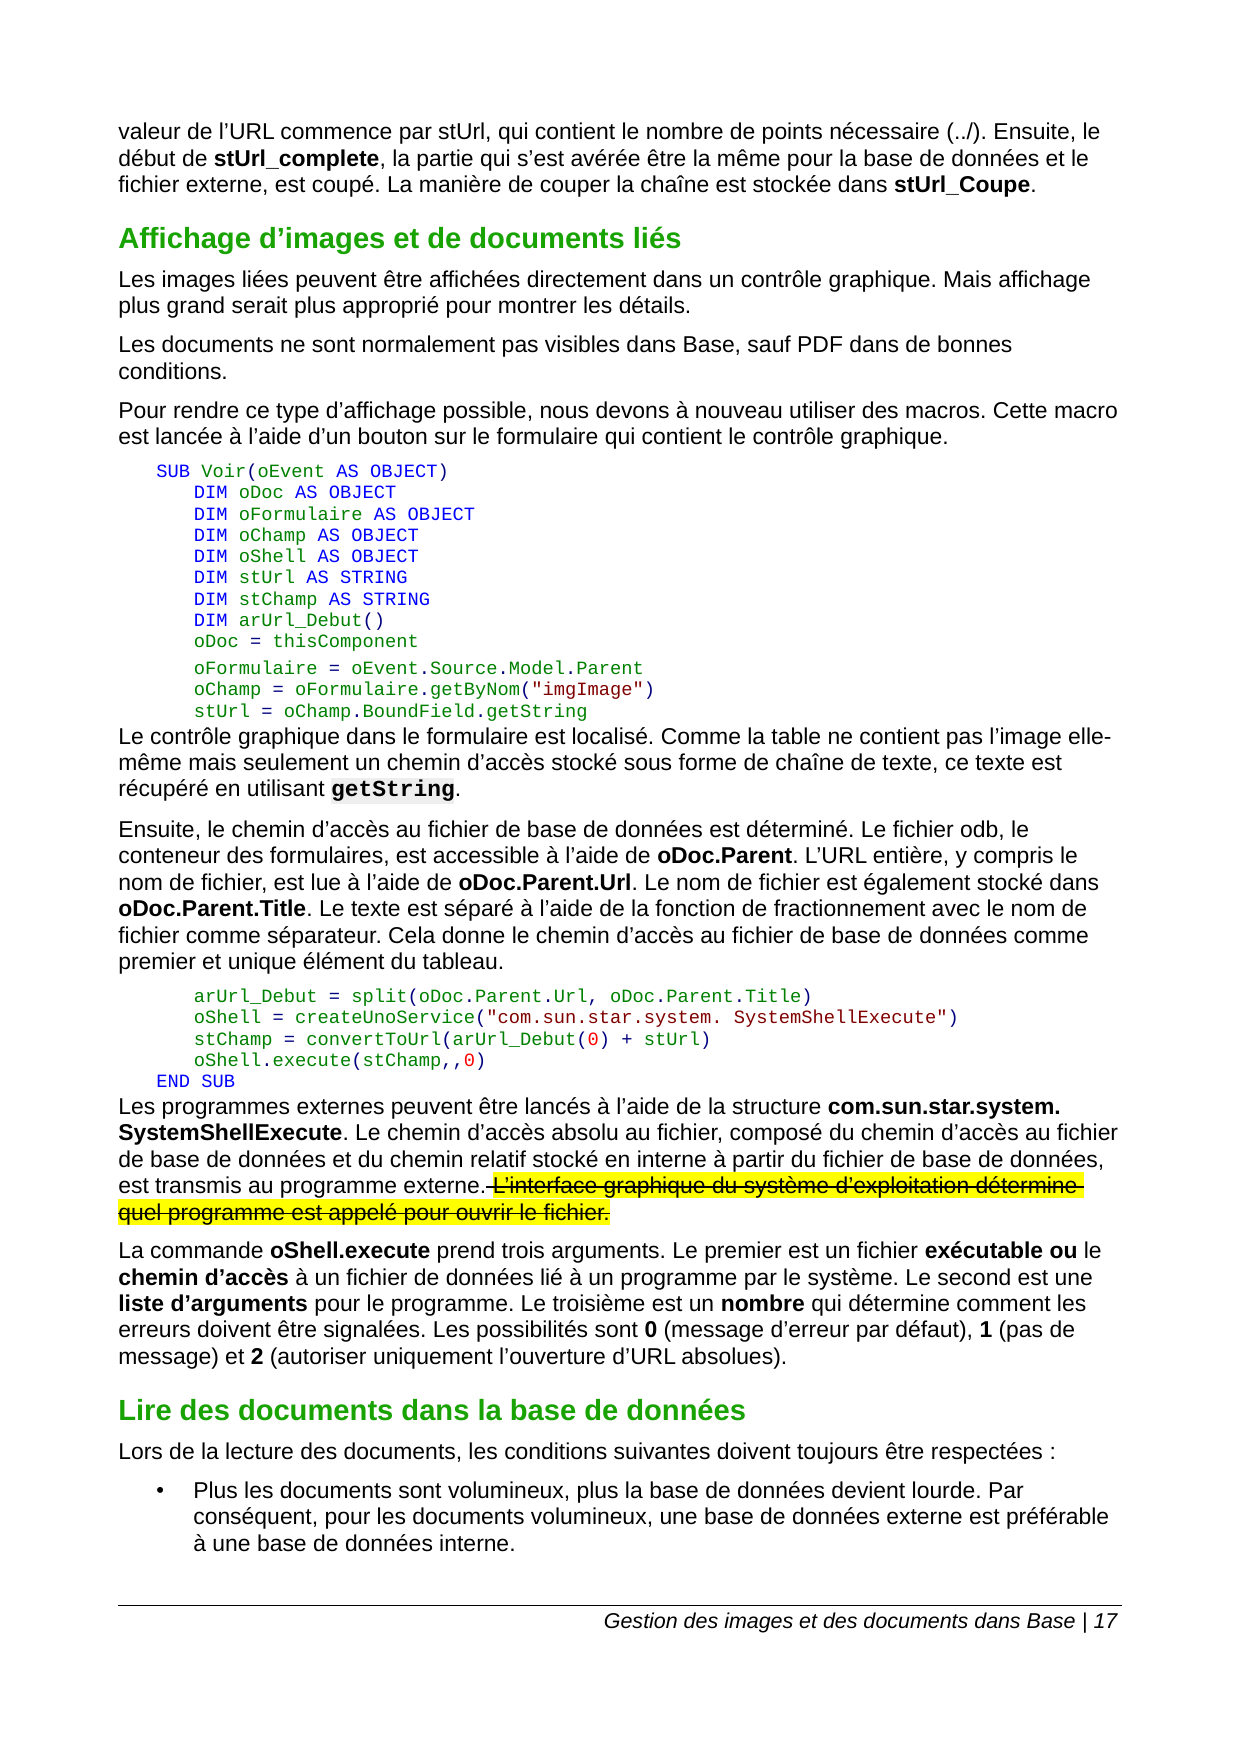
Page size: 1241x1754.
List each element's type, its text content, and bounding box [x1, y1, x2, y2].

text La commande oShell.execute prend trois arguments. Le premier est un fichier exécutable ou le chemin d’accès à un fichier de données lié à un programme par le système. Le second est une liste d’arguments pour le programme. Le troisième est un nombre qui détermine comment les erreurs doivent être signalées. Les possibilités sont 0 (message d’erreur par défaut), 1 (pas de message) et 2 (autoriser uniquement l’ouverture d’URL absolues). [118, 1237, 1122, 1369]
text Les images liées peuvent être affichées directement dans un contrôle graphique. Mais affichage plus grand serait plus approprié pour montrer les détails. [118, 266, 1122, 319]
text Les programmes externes peuvent être lancés à l’aide de la structure com.sun.star.system. SystemShellExecute. Le chemin d’accès absolu au fichier, composé du chemin d’accès au fichier de base de données et du chemin relatif stocké en interne à partir du fichier de base de données, est transmis au programme externe. L’interface graphique du système d’exploitation détermine quel programme est appelé pour ouvrir le fichier. [118, 1093, 1122, 1225]
text Lors de la lecture des documents, les conditions suivantes doivent toujours être respectées : [118, 1438, 1122, 1464]
text oShell = createUnoService("com.sun.star.system. SystemShellExecute") [156, 1008, 1122, 1029]
text DIM oShell AS OBJECT [156, 547, 1122, 568]
text DIM oDoc AS OBJECT [156, 483, 1122, 504]
text DIM oChamp AS OBJECT [156, 526, 1122, 547]
text oChamp = oFormulaire.getByNom("imgImage") [156, 680, 1122, 701]
text oDoc = thisComponent [156, 632, 1122, 653]
text oShell.execute(stChamp,,0) [156, 1051, 1122, 1072]
text SUB Voir(oEvent AS OBJECT) [156, 462, 1122, 483]
text DIM stChamp AS STRING [156, 589, 1122, 611]
list Plus les documents sont volumineux, plus la base de données devient lourde. Par conséquent, pour les documents volumineux, une base de données externe est préférable à une base de données interne. [156, 1477, 1122, 1556]
text DIM oFormulaire AS OBJECT [156, 504, 1122, 526]
text arUrl_Debut = split(oDoc.Parent.Url, oDoc.Parent.Title) [156, 987, 1122, 1008]
text valeur de l’URL commence par stUrl, qui contient le nombre de points nécessaire (../). Ensuite, le début de stUrl_complete, la partie qui s’est avérée être la même pour la base de données et le fichier externe, est coupé. La manière de couper la chaîne est stockée dans stUrl_Coupe. [118, 118, 1122, 197]
text END SUB [156, 1072, 1122, 1093]
text oFormulaire = oEvent.Source.Model.Parent [156, 653, 1122, 680]
text stChamp = convertToUrl(arUrl_Debut(0) + stUrl) [156, 1029, 1122, 1051]
text Ensuite, le chemin d’accès au fichier de base de données est déterminé. Le fichier odb, le conteneur des formulaires, est accessible à l’aide de oDoc.Parent. L’URL entière, y compris le nom de fichier, est lue à l’aide de oDoc.Parent.Url. Le nom de fichier est également stocké dans oDoc.Parent.Title. Le texte est séparé à l’aide de la fonction de fractionnement avec le nom de fichier comme séparateur. Cela donne le chemin d’accès au fichier de base de données comme premier et unique élément du tableau. [118, 816, 1122, 974]
text DIM arUrl_Debut() [156, 611, 1122, 632]
text Pour rendre ce type d’affichage possible, nous devons à nouveau utiliser des macros. Cette macro est lancée à l’aide d’un bouton sur le formulaire qui contient le contrôle graphique. [118, 397, 1122, 449]
text DIM stUrl AS STRING [156, 568, 1122, 589]
subtitle Lire des documents dans la base de données [118, 1393, 1122, 1426]
subtitle Affichage d’images et de documents liés [118, 221, 1122, 254]
text Le contrôle graphique dans le formulaire est localisé. Comme la table ne contient pas l’image elle-même mais seulement un chemin d’accès stocké sous forme de chaîne de texte, ce texte est récupéré en utilisant getString. [118, 723, 1122, 804]
text stUrl = oChamp.BoundField.getString [156, 701, 1122, 723]
